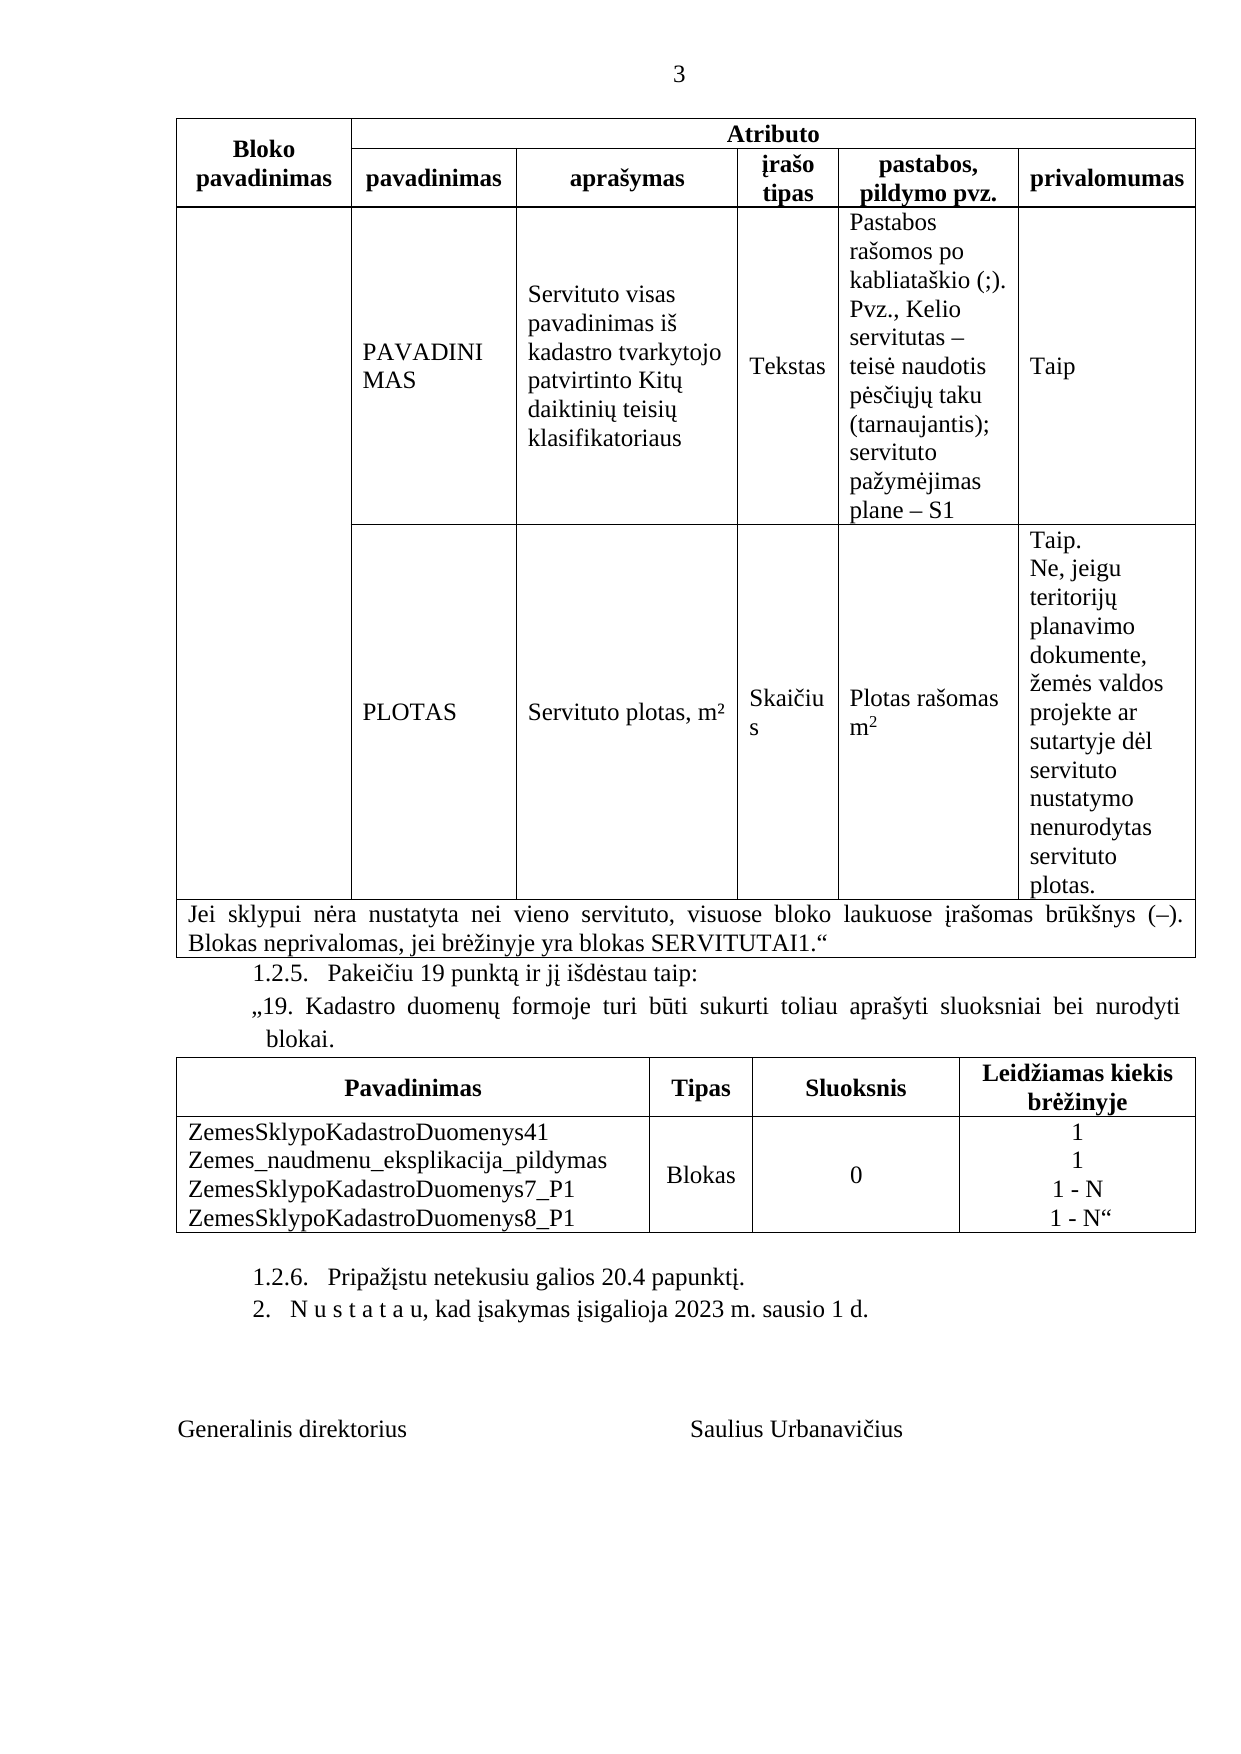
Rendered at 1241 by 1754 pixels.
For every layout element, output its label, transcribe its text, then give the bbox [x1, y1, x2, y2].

table_cell Blokas [650, 1117, 752, 1232]
table_cell Tekstas [738, 208, 838, 524]
text 1.2.5. Pakeičiu 19 punktą ir jį išdėstau taip: [252, 958, 1181, 987]
table_header Tipas [650, 1058, 752, 1116]
table_cell Taip [1019, 208, 1195, 524]
table_header Pavadinimas [177, 1058, 649, 1116]
table_cell Taip. Ne, jeigu teritorijų planavimo dokumente, žemės valdos projekte ar sutartyje dėl servituto nustatymo nenurodytas servituto plotas. [1019, 525, 1195, 898]
table_header Sluoksnis [753, 1058, 959, 1116]
table_cell PAVADINIMAS [352, 208, 516, 524]
table_header Leidžiamas kiekis brėžinyje [960, 1058, 1195, 1116]
table_cell aprašymas [517, 149, 737, 206]
table_cell PLOTAS [352, 525, 516, 898]
table_cell Jei sklypui nėra nustatyta nei vieno servituto, visuose bloko laukuose įrašomas brūkšnys (–). Blokas neprivalomas, jei brėžinyje yra blokas SERVITUTAI1.“ [177, 900, 1195, 957]
text „19. Kadastro duomenų formoje turi būti sukurti toliau aprašyti sluoksniai bei nurodyti blokai. [251, 991, 1181, 1053]
table_cell Pastabos rašomos po kabliataškio (;). Pvz., Kelio servitutas – teisė naudotis pėsčiųjų taku (tarnaujantis); servituto pažymėjimas plane – S1 [839, 208, 1018, 524]
table_cell privalomumas [1019, 149, 1195, 206]
table_cell ZemesSklypoKadastroDuomenys41 Zemes_naudmenu_eksplikacija_pildymas ZemesSklypoKadastroDuomenys7_P1 ZemesSklypoKadastroDuomenys8_P1 [177, 1117, 649, 1232]
text 1.2.6. Pripažįstu netekusiu galios 20.4 papunktį. [252, 1262, 1181, 1290]
table_cell 0 [753, 1117, 959, 1232]
text 2. Nustatau, kad įsakymas įsigalioja 2023 m. sausio 1 d. [252, 1294, 1181, 1323]
table_header Atributo [352, 119, 1195, 148]
table_cell [177, 208, 351, 898]
table_cell Skaičius [738, 525, 838, 898]
table_cell Servituto visas pavadinimas iš kadastro tvarkytojo patvirtinto Kitų daiktinių teisių klasifikatoriaus [517, 208, 737, 524]
table_cell Servituto plotas, m² [517, 525, 737, 898]
table_cell pastabos, pildymo pvz. [839, 149, 1018, 206]
text Generalinis direktorius Saulius Urbanavičius [177, 1414, 1190, 1443]
table_cell 1 1 1 - N 1 - N“ [960, 1117, 1195, 1232]
table_header Bloko pavadinimas [177, 119, 351, 206]
table_cell Plotas rašomas m2 [839, 525, 1018, 898]
table_cell įrašo tipas [738, 149, 838, 206]
table_cell pavadinimas [352, 149, 516, 206]
